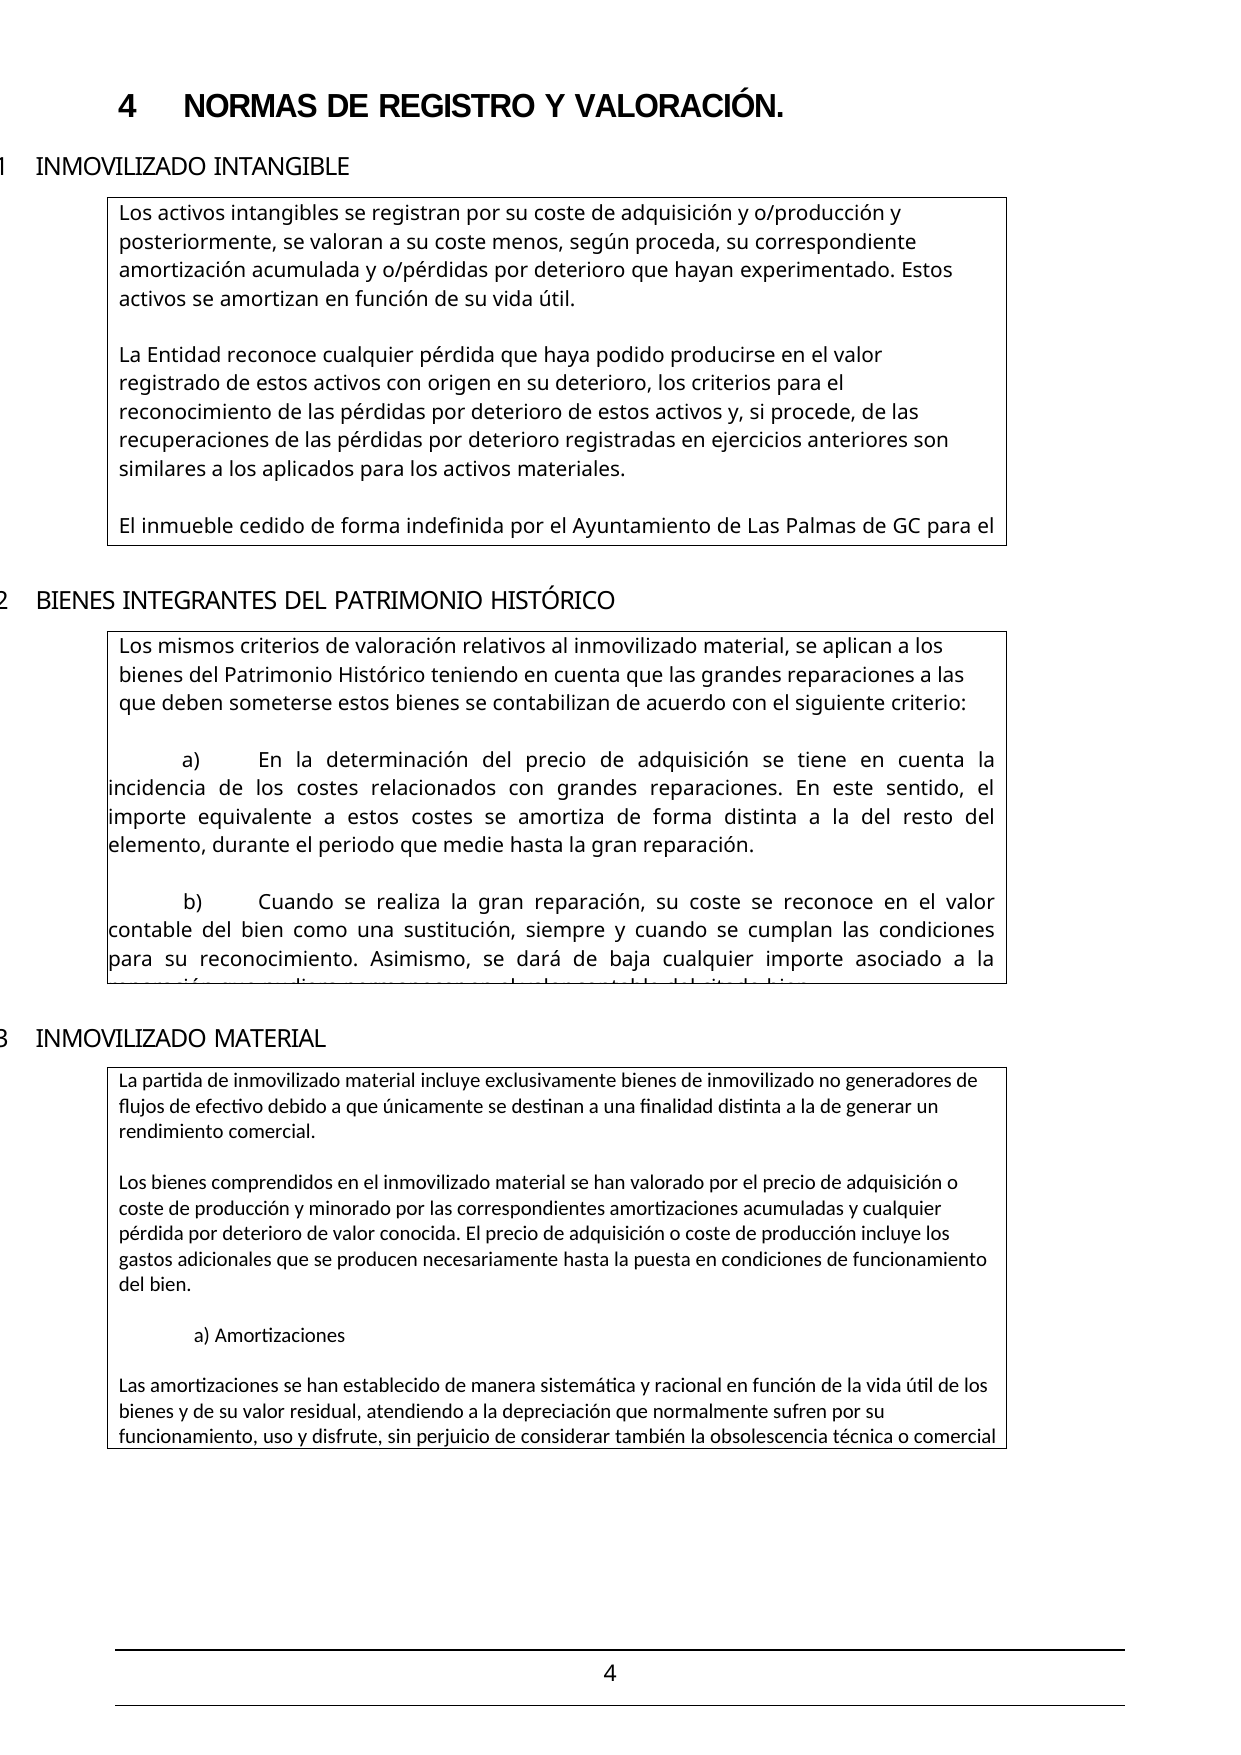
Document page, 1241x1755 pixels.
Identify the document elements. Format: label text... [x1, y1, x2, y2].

list BIENES INTEGRANTES DEL PATRIMONIO HISTÓRICO [108, 632, 1006, 983]
list Los activos intangibles se registran por su coste de adquisición y o/producción y posteriormente, se valoran a su coste menos, según proceda, su correspondiente amortización acumulada y o/pérdidas por deterioro que hayan experimentado. Estos activos se amortizan en función de su vida útil. [118, 198, 995, 312]
list INMOVILIZADO MATERIAL [0, 1020, 1163, 1054]
list La Entidad reconoce cualquier pérdida que haya podido producirse en el valor registrado de estos activos con origen en su deterioro, los criterios para el reconocimiento de las pérdidas por deterioro de estos activos y, si procede, de las recuperaciones de las pérdidas por deterioro registradas en ejercicios anteriores son similares a los aplicados para los activos materiales. [118, 340, 980, 482]
list NORMAS DE REGISTRO Y VALORACIÓN. [118, 86, 1163, 124]
list El inmueble cedido de forma indefinida por el Ayuntamiento de Las Palmas de GC para el desarrollo de la actividad figura activado en esta partida. Se amortiza aplicando los criterios del PGC para el capítulo de construcciones. [118, 511, 996, 545]
list INMOVILIZADO INTANGIBLE [0, 149, 1163, 183]
list BIENES INTEGRANTES DEL PATRIMONIO HISTÓRICO [0, 582, 1163, 616]
list INMOVILIZADO INTANGIBLE [108, 198, 1006, 545]
list La partida de inmovilizado material incluye exclusivamente bienes de inmovilizado no generadores de flujos de efectivo debido a que únicamente se destinan a una finalidad distinta a la de generar un rendimiento comercial. [118, 1068, 980, 1144]
list Los mismos criterios de valoración relativos al inmovilizado material, se aplican a los bienes del Patrimonio Histórico teniendo en cuenta que las grandes reparaciones a las que deben someterse estos bienes se contabilizan de acuerdo con el siguiente criterio: [118, 632, 980, 717]
list a) Amortizaciones [193, 1322, 1006, 1347]
list Cuando se realiza la gran reparación, su coste se reconoce en el valor contable del bien como una sustitución, siempre y cuando se cumplan las condiciones para su reconocimiento. Asimismo, se dará de baja cualquier importe asociado a la reparación que pudiera permanecer en el valor contable del citado bien. [108, 887, 996, 983]
list INMOVILIZADO MATERIAL [108, 1068, 1006, 1448]
list Las amortizaciones se han establecido de manera sistemática y racional en función de la vida útil de los bienes y de su valor residual, atendiendo a la depreciación que normalmente sufren por su funcionamiento, uso y disfrute, sin perjuicio de considerar también la obsolescencia técnica o comercial [118, 1373, 1006, 1448]
list En la determinación del precio de adquisición se tiene en cuenta la incidencia de los costes relacionados con grandes reparaciones. En este sentido, el importe equivalente a estos costes se amortiza de forma distinta a la del resto del elemento, durante el periodo que medie hasta la gran reparación. [108, 745, 996, 859]
list Los bienes comprendidos en el inmovilizado material se han valorado por el precio de adquisición o coste de producción y minorado por las correspondientes amortizaciones acumuladas y cualquier pérdida por deterioro de valor conocida. El precio de adquisición o coste de producción incluye los gastos adicionales que se producen necesariamente hasta la puesta en condiciones de funcionamiento del bien. [118, 1169, 993, 1297]
